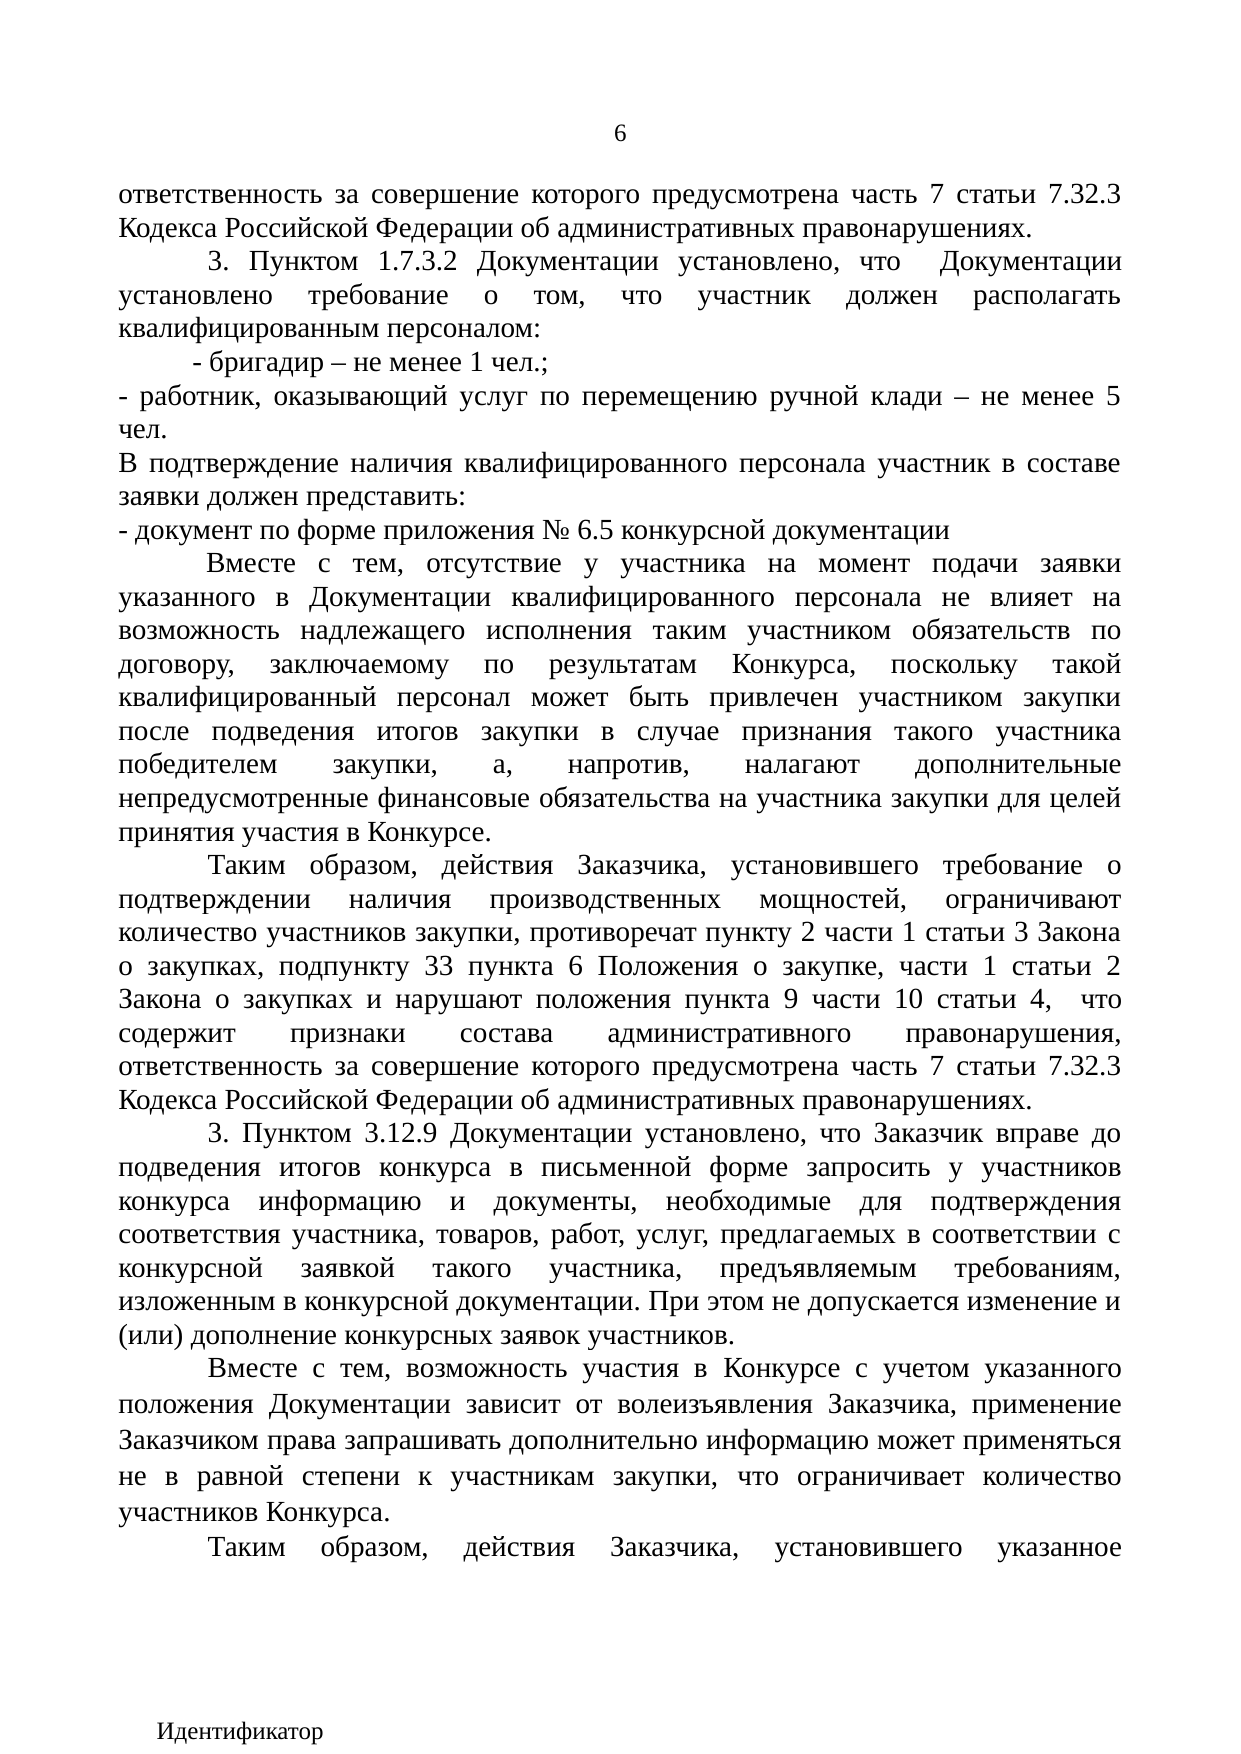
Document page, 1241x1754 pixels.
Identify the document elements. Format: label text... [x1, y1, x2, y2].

text 3. Пунктом 3.12.9 Документации установлено, что Заказчик вправе до подведения итогов конкурса в письменной форме запросить у участников конкурса информацию и документы, необходимые для подтверждения соответствия участника, товаров, работ, услуг, предлагаемых в соответствии с конкурсной заявкой такого участника, предъявляемым требованиям, изложенным в конкурсной документации. При этом не допускается изменение и (или) дополнение конкурсных заявок участников. [118, 1116, 1122, 1350]
text 3. Пунктом 1.7.3.2 Документации установлено, что Документации установлено требование о том, что участник должен располагать квалифицированным персоналом: [118, 243, 1122, 344]
text - работник, оказывающий услуг по перемещению ручной клади – не менее 5 чел. [118, 378, 1122, 445]
text Таким образом, действия Заказчика, установившего требование о подтверждении наличия производственных мощностей, ограничивают количество участников закупки, противоречат пункту 2 части 1 статьи 3 Закона о закупках, подпункту 33 пункта 6 Положения о закупке, части 1 статьи 2 Закона о закупках и нарушают положения пункта 9 части 10 статьи 4, что содержит признаки состава административного правонарушения, ответственность за совершение которого предусмотрена часть 7 статьи 7.32.3 Кодекса Российской Федерации об административных правонарушениях. [118, 847, 1122, 1116]
text Вместе с тем, возможность участия в Конкурсе с учетом указанного положения Документации зависит от волеизъявления Заказчика, применение Заказчиком права запрашивать дополнительно информацию может применяться не в равной степени к участникам закупки, что ограничивает количество участников Конкурса. [118, 1350, 1122, 1527]
text В подтверждение наличия квалифицированного персонала участник в составе заявки должен представить: [118, 445, 1122, 512]
text ответственность за совершение которого предусмотрена часть 7 статьи 7.32.3 Кодекса Российской Федерации об административных правонарушениях. [118, 176, 1122, 243]
text Вместе с тем, отсутствие у участника на момент подачи заявки указанного в Документации квалифицированного персонала не влияет на возможность надлежащего исполнения таким участником обязательств по договору, заключаемому по результатам Конкурса, поскольку такой квалифицированный персонал может быть привлечен участником закупки после подведения итогов закупки в случае признания такого участника победителем закупки, а, напротив, налагают дополнительные непредусмотренные финансовые обязательства на участника закупки для целей принятия участия в Конкурсе. [118, 545, 1122, 847]
text - документ по форме приложения № 6.5 конкурсной документации [118, 512, 1122, 545]
text Таким образом, действия Заказчика, установившего указанное [118, 1529, 1122, 1563]
text - бригадир – не менее 1 чел.; [118, 344, 1122, 378]
